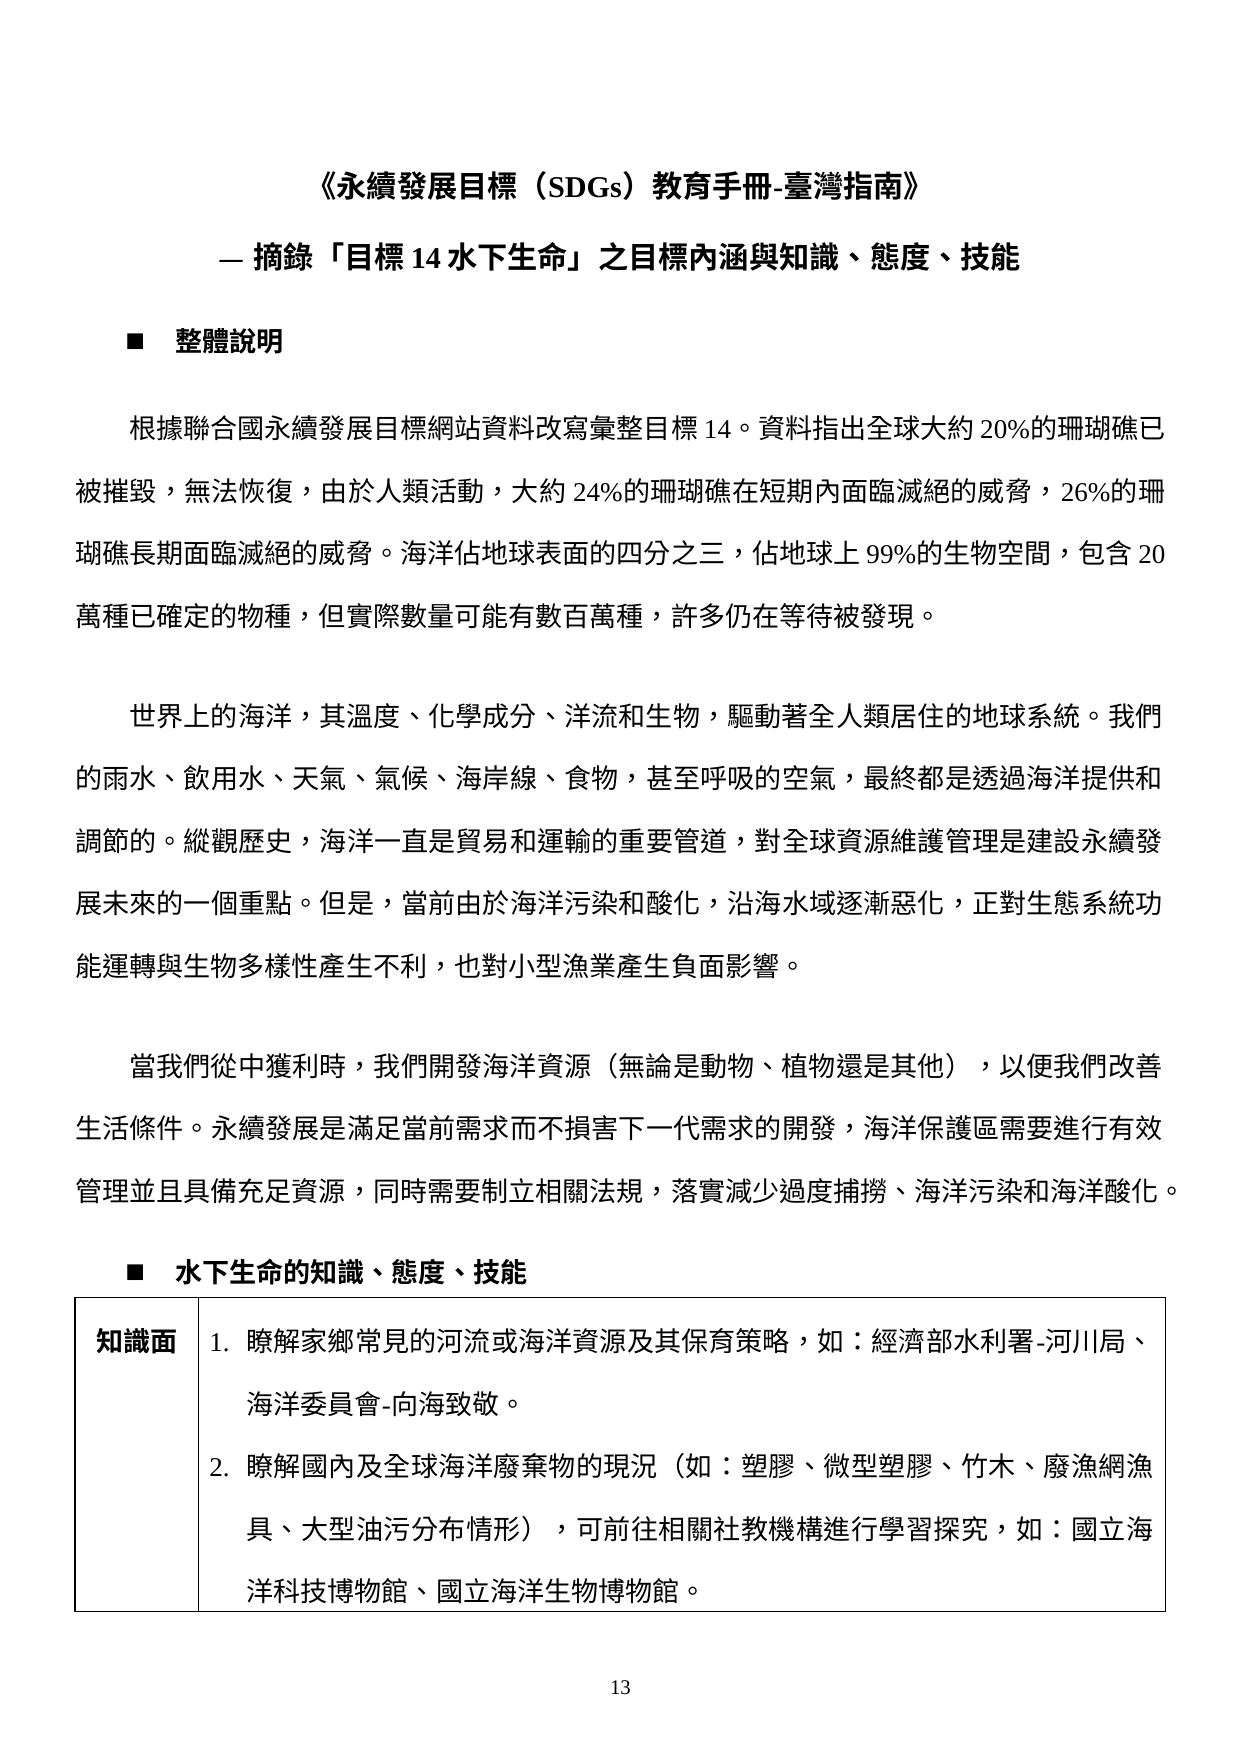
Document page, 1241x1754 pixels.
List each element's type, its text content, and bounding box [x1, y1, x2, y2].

table_header 知識面 [76, 1298, 198, 1611]
text 根據聯合國永續發展目標網站資料改寫彙整目標14。資料指出全球大約20%的珊瑚礁已被摧毀，無法恢復，由於人類活動，大約24%的珊瑚礁在短期內面臨滅絕的威脅，26%的珊瑚礁長期面臨滅絕的威脅。海洋佔地球表面的四分之三，佔地球上99%的生物空間，包含20萬種已確定的物種，但實際數量可能有數百萬種，許多仍在等待被發現。 [75, 385, 1165, 635]
list 整體說明 [125, 298, 1165, 360]
text 《永續發展目標（SDGs）教育手冊-臺灣指南》 [75, 156, 1165, 208]
table_header 瞭解家鄉常見的河流或海洋資源及其保育策略，如：經濟部水利署-河川局、海洋委員會-向海致敬。 瞭解國內及全球海洋廢棄物的現況（如：塑膠、微型塑膠、竹木、廢漁網漁具、大型油污分布情形），可前往相關社教機構進行學習探究，如：國立海洋科技博物館、國立海洋生物博物館。 理解基本海洋生態、生態系統，瞭解海洋系統所面臨的威脅，如：污染和過度捕撈，認知海洋生態系統的相對脆弱性，包括珊瑚礁和水域缺氧死亡區，及海洋對減緩氣候變遷作用。 瞭解臺灣海洋資源開發的概況，比較臺灣與其他國家海洋文化的差異。 反思人與海洋及海洋生物之間的關係，包括捕魚方法(魚釣、底拖網、流刺網)、海洋所提供的食物，瞭解如何永續利用海洋生物資源。 瞭解珊瑚礁對生態系統其重要性，如：防止海岸侵蝕、海洋生物棲地及食物來源，與相關保育策略，如：濱海景點遊憩承載量管制。 [199, 1298, 1165, 1611]
text – 摘錄「目標14水下生命」之目標內涵與知識、態度、技能 [75, 227, 1165, 279]
list 水下生命的知識、態度、技能 [125, 1229, 1165, 1291]
text 當我們從中獲利時，我們開發海洋資源（無論是動物、植物還是其他），以便我們改善生活條件。永續發展是滿足當前需求而不損害下一代需求的開發，海洋保護區需要進行有效管理並且具備充足資源，同時需要制立相關法規，落實減少過度捕撈、海洋污染和海洋酸化。 [75, 1022, 1165, 1210]
text 世界上的海洋，其溫度、化學成分、洋流和生物，驅動著全人類居住的地球系統。我們的雨水、飲用水、天氣、氣候、海岸線、食物，甚至呼吸的空氣，最終都是透過海洋提供和調節的。縱觀歷史，海洋一直是貿易和運輸的重要管道，對全球資源維護管理是建設永續發展未來的一個重點。但是，當前由於海洋污染和酸化，沿海水域逐漸惡化，正對生態系統功能運轉與生物多樣性產生不利，也對小型漁業產生負面影響。 [75, 672, 1165, 985]
